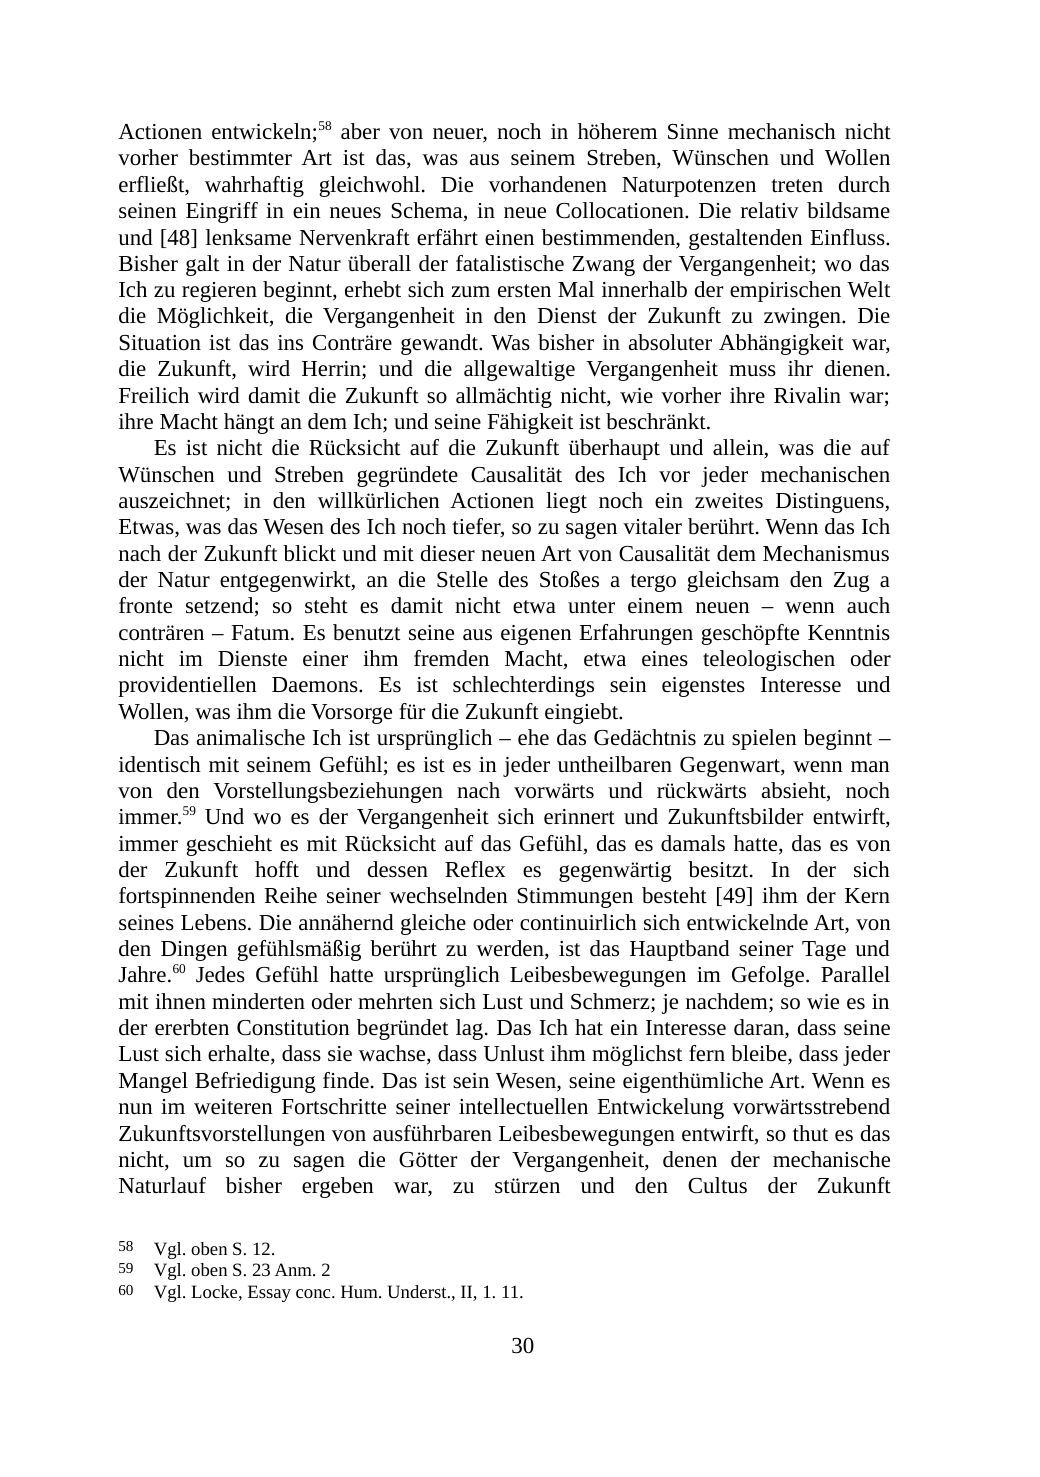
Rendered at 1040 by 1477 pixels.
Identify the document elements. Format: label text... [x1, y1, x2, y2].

text Das animalische Ich ist ursprünglich – ehe das Gedächtnis zu spielen beginnt – identisch mit seinem Gefühl; es ist es in jeder untheilbaren Gegenwart, wenn man von den Vorstellungsbeziehungen nach vorwärts und rückwärts absieht, noch immer. Und wo es der Vergangenheit sich erinnert und Zukunftsbilder entwirft, immer geschieht es mit Rücksicht auf das Gefühl, das es damals hatte, das es von der Zukunft hofft und dessen Reflex es gegenwärtig besitzt. In der sich fortspinnenden Reihe seiner wechselnden Stimmungen besteht [49] ihm der Kern seines Lebens. Die annähernd gleiche oder continuirlich sich entwickelnde Art, von den Dingen gefühlsmäßig berührt zu werden, ist das Hauptband seiner Tage und Jahre. Jedes Gefühl hatte ursprünglich Leibesbewegungen im Gefolge. Parallel mit ihnen minderten oder mehrten sich Lust und Schmerz; je nachdem; so wie es in der ererbten Constitution begründet lag. Das Ich hat ein Interesse daran, dass seine Lust sich erhalte, dass sie wachse, dass Unlust ihm möglichst fern bleibe, dass jeder Mangel Befriedigung finde. Das ist sein Wesen, seine eigenthümliche Art. Wenn es nun im weiteren Fortschritte seiner intellectuellen Entwickelung vorwärtsstrebend Zukunftsvorstellungen von ausführbaren Leibesbewegungen entwirft, so thut es das nicht, um so zu sagen die Götter der Vergangenheit, denen der mechanische Naturlauf bisher ergeben war, zu stürzen und den Cultus der Zukunft [118, 724, 892, 1199]
text Vgl. Locke, Essay conc. Hum. Underst., II, 1. 11. [118, 1281, 892, 1302]
text Es ist nicht die Rücksicht auf die Zukunft überhaupt und allein, was die auf Wünschen und Streben gegründete Causalität des Ich vor jeder mechanischen auszeichnet; in den willkürlichen Actionen liegt noch ein zweites Distinguens, Etwas, was das Wesen des Ich noch tiefer, so zu sagen vitaler berührt. Wenn das Ich nach der Zukunft blickt und mit dieser neuen Art von Causalität dem Mechanismus der Natur entgegenwirkt, an die Stelle des Stoßes a tergo gleichsam den Zug a fronte setzend; so steht es damit nicht etwa unter einem neuen – wenn auch conträren – Fatum. Es benutzt seine aus eigenen Erfahrungen geschöpfte Kenntnis nicht im Dienste einer ihm fremden Macht, etwa eines teleologischen oder providentiellen Daemons. Es ist schlechterdings sein eigenstes Interesse und Wollen, was ihm die Vorsorge für die Zukunft eingiebt. [118, 434, 892, 724]
text Vgl. oben S. 23 Anm. 2 [118, 1259, 892, 1281]
text Actionen entwickeln; aber von neuer, noch in höherem Sinne mechanisch nicht vorher bestimmter Art ist das, was aus seinem Streben, Wünschen und Wollen erfließt, wahrhaftig gleichwohl. Die vorhandenen Naturpotenzen treten durch seinen Eingriff in ein neues Schema, in neue Collocationen. Die relativ bildsame und [48] lenksame Nervenkraft erfährt einen bestimmenden, gestaltenden Einfluss. Bisher galt in der Natur überall der fatalistische Zwang der Vergangenheit; wo das Ich zu regieren beginnt, erhebt sich zum ersten Mal innerhalb der empirischen Welt die Möglichkeit, die Vergangenheit in den Dienst der Zukunft zu zwingen. Die Situation ist das ins Conträre gewandt. Was bisher in absoluter Abhängigkeit war, die Zukunft, wird Herrin; und die allgewaltige Vergangenheit muss ihr dienen. Freilich wird damit die Zukunft so allmächtig nicht, wie vorher ihre Rivalin war; ihre Macht hängt an dem Ich; und seine Fähigkeit ist beschränkt. [118, 118, 892, 434]
text Vgl. oben S. 12. [118, 1238, 892, 1259]
